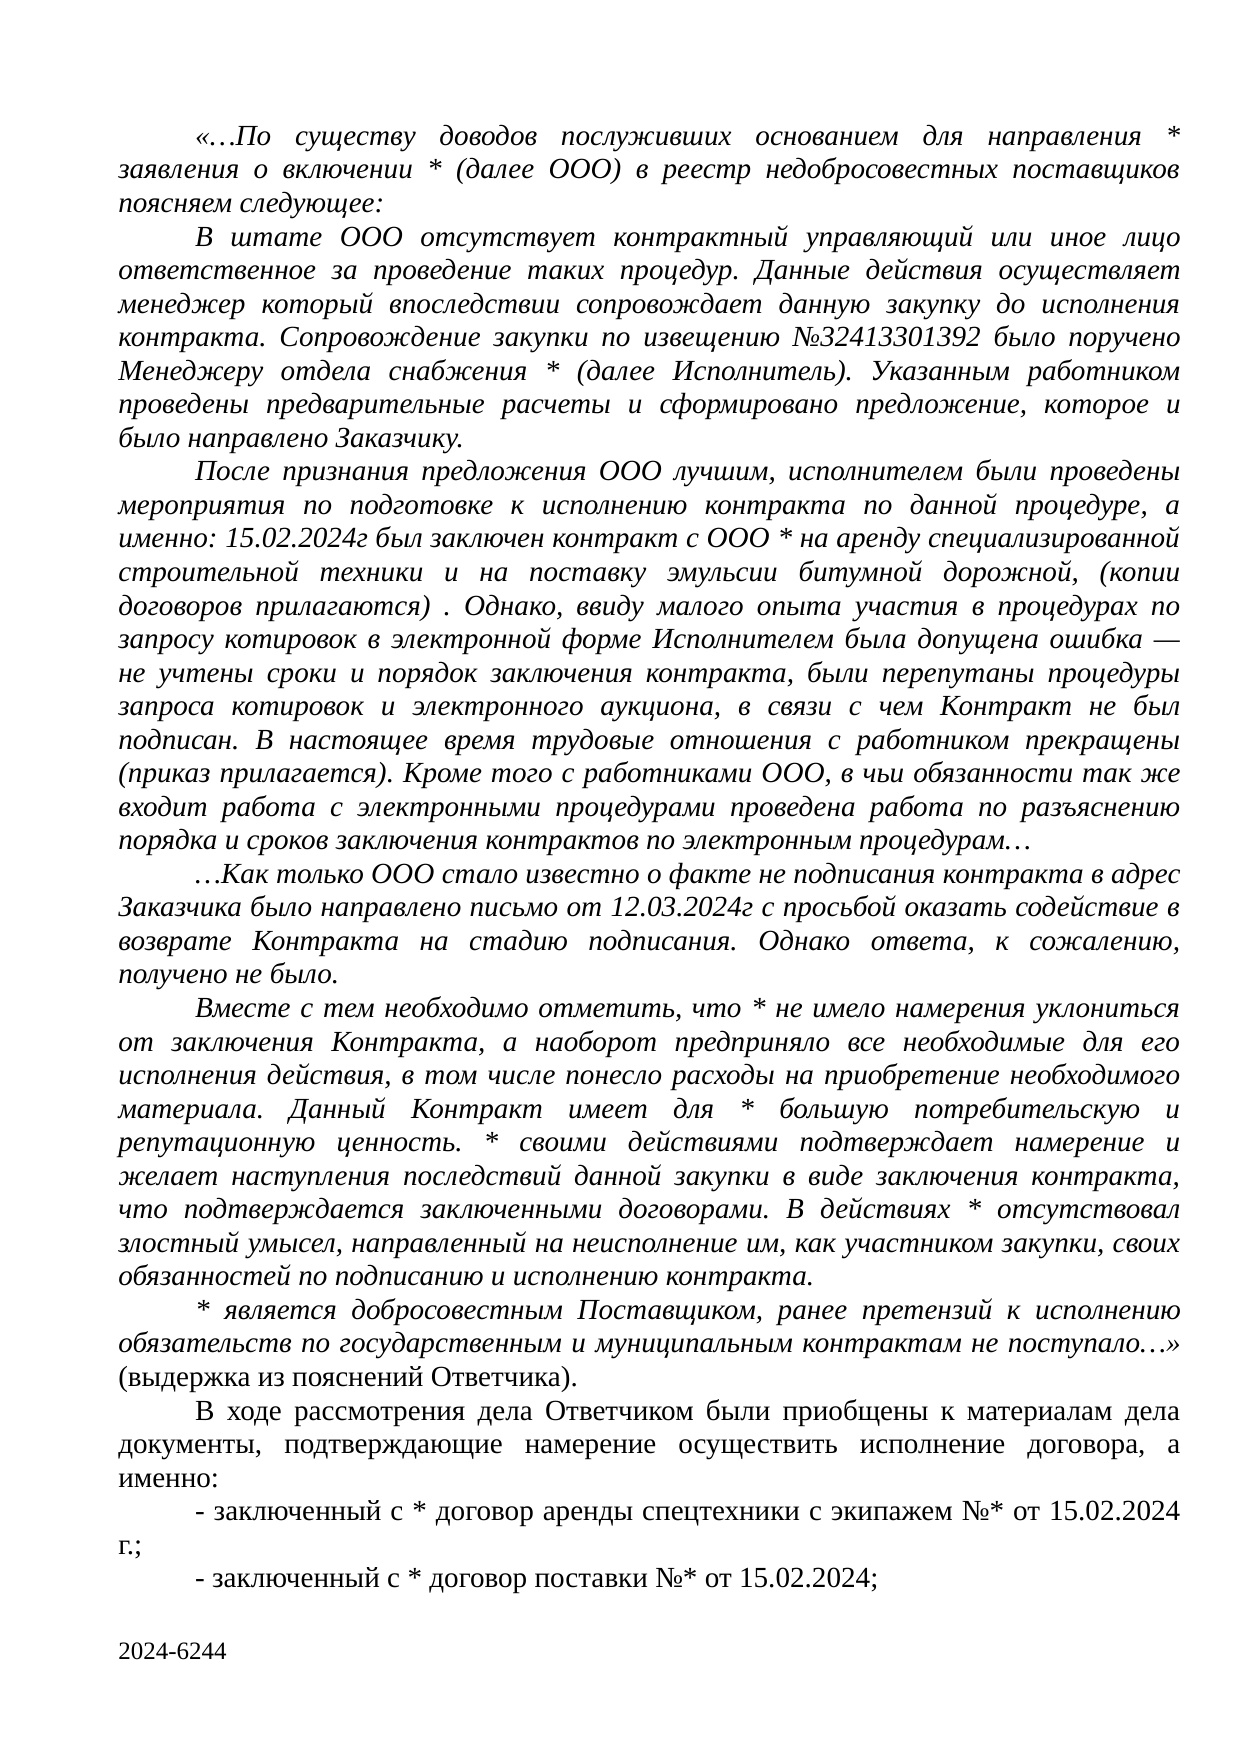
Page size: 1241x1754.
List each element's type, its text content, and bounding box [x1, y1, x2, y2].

text Вместе с тем необходимо отметить, что * не имело намерения уклониться от заключения Контракта, а наоборот предприняло все необходимые для его исполнения действия, в том числе понесло расходы на приобретение необходимого материала. Данный Контракт имеет для * большую потребительскую и репутационную ценность. * своими действиями подтверждает намерение и желает наступления последствий данной закупки в виде заключения контракта, что подтверждается заключенными договорами. В действиях * отсутствовал злостный умысел, направленный на неисполнение им, как участником закупки, своих обязанностей по подписанию и исполнению контракта. [118, 990, 1181, 1292]
text «…По существу доводов послуживших основанием для направления * заявления о включении * (далее ООО) в реестр недобросовестных поставщиков поясняем следующее: [118, 118, 1181, 219]
text * является добросовестным Поставщиком, ранее претензий к исполнению обязательств по государственным и муниципальным контрактам не поступало…» (выдержка из пояснений Ответчика). [118, 1292, 1181, 1393]
text В штате ООО отсутствует контрактный управляющий или иное лицо ответственное за проведение таких процедур. Данные действия осуществляет менеджер который впоследствии сопровождает данную закупку до исполнения контракта. Сопровождение закупки по извещению №32413301392 было поручено Менеджеру отдела снабжения * (далее Исполнитель). Указанным работником проведены предварительные расчеты и сформировано предложение, которое и было направлено Заказчику. [118, 219, 1181, 453]
text После признания предложения ООО лучшим, исполнителем были проведены мероприятия по подготовке к исполнению контракта по данной процедуре, а именно: 15.02.2024г был заключен контракт с ООО * на аренду специализированной строительной техники и на поставку эмульсии битумной дорожной, (копии договоров прилагаются) . Однако, ввиду малого опыта участия в процедурах по запросу котировок в электронной форме Исполнителем была допущена ошибка — не учтены сроки и порядок заключения контракта, были перепутаны процедуры запроса котировок и электронного аукциона, в связи с чем Контракт не был подписан. В настоящее время трудовые отношения с работником прекращены (приказ прилагается). Кроме того с работниками ООО, в чьи обязанности так же входит работа с электронными процедурами проведена работа по разъяснению порядка и сроков заключения контрактов по электронным процедурам… [118, 453, 1181, 856]
text - заключенный с * договор аренды спецтехники с экипажем №* от 15.02.2024 г.; [118, 1493, 1181, 1560]
text - заключенный с * договор поставки №* от 15.02.2024; [118, 1560, 1181, 1594]
text В ходе рассмотрения дела Ответчиком были приобщены к материалам дела документы, подтверждающие намерение осуществить исполнение договора, а именно: [118, 1393, 1181, 1493]
text …Как только ООО стало известно о факте не подписания контракта в адрес Заказчика было направлено письмо от 12.03.2024г с просьбой оказать содействие в возврате Контракта на стадию подписания. Однако ответа, к сожалению, получено не было. [118, 856, 1181, 990]
